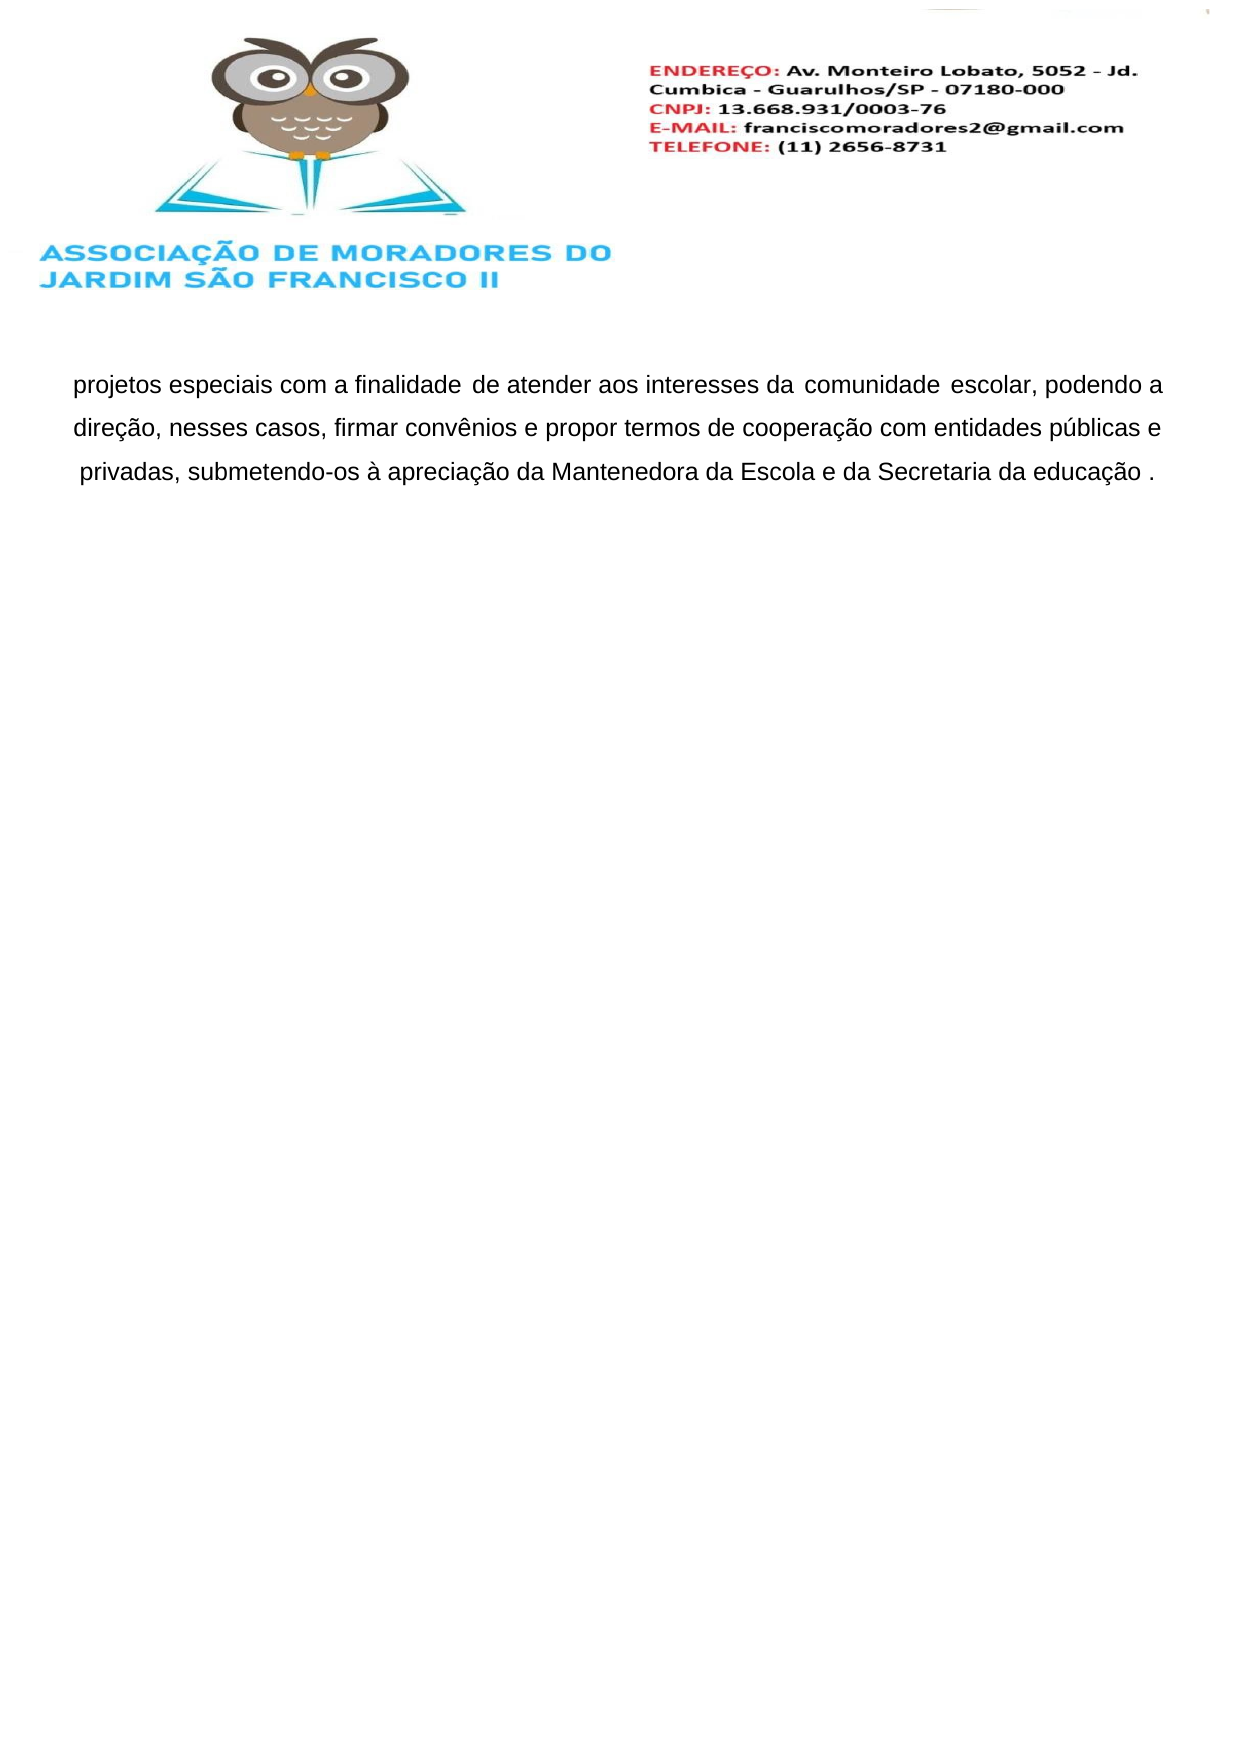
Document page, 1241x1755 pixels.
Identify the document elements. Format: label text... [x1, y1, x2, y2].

text projetos especiais com a finalidade de atender aos interesses da comunidade escolar, podendo a direção, nesses casos, firmar convênios e propor termos de cooperação com entidades públicas e privadas, submetendo-os à apreciação da Mantenedora da Escola e da Secretaria da educação . [44, 370, 1192, 486]
